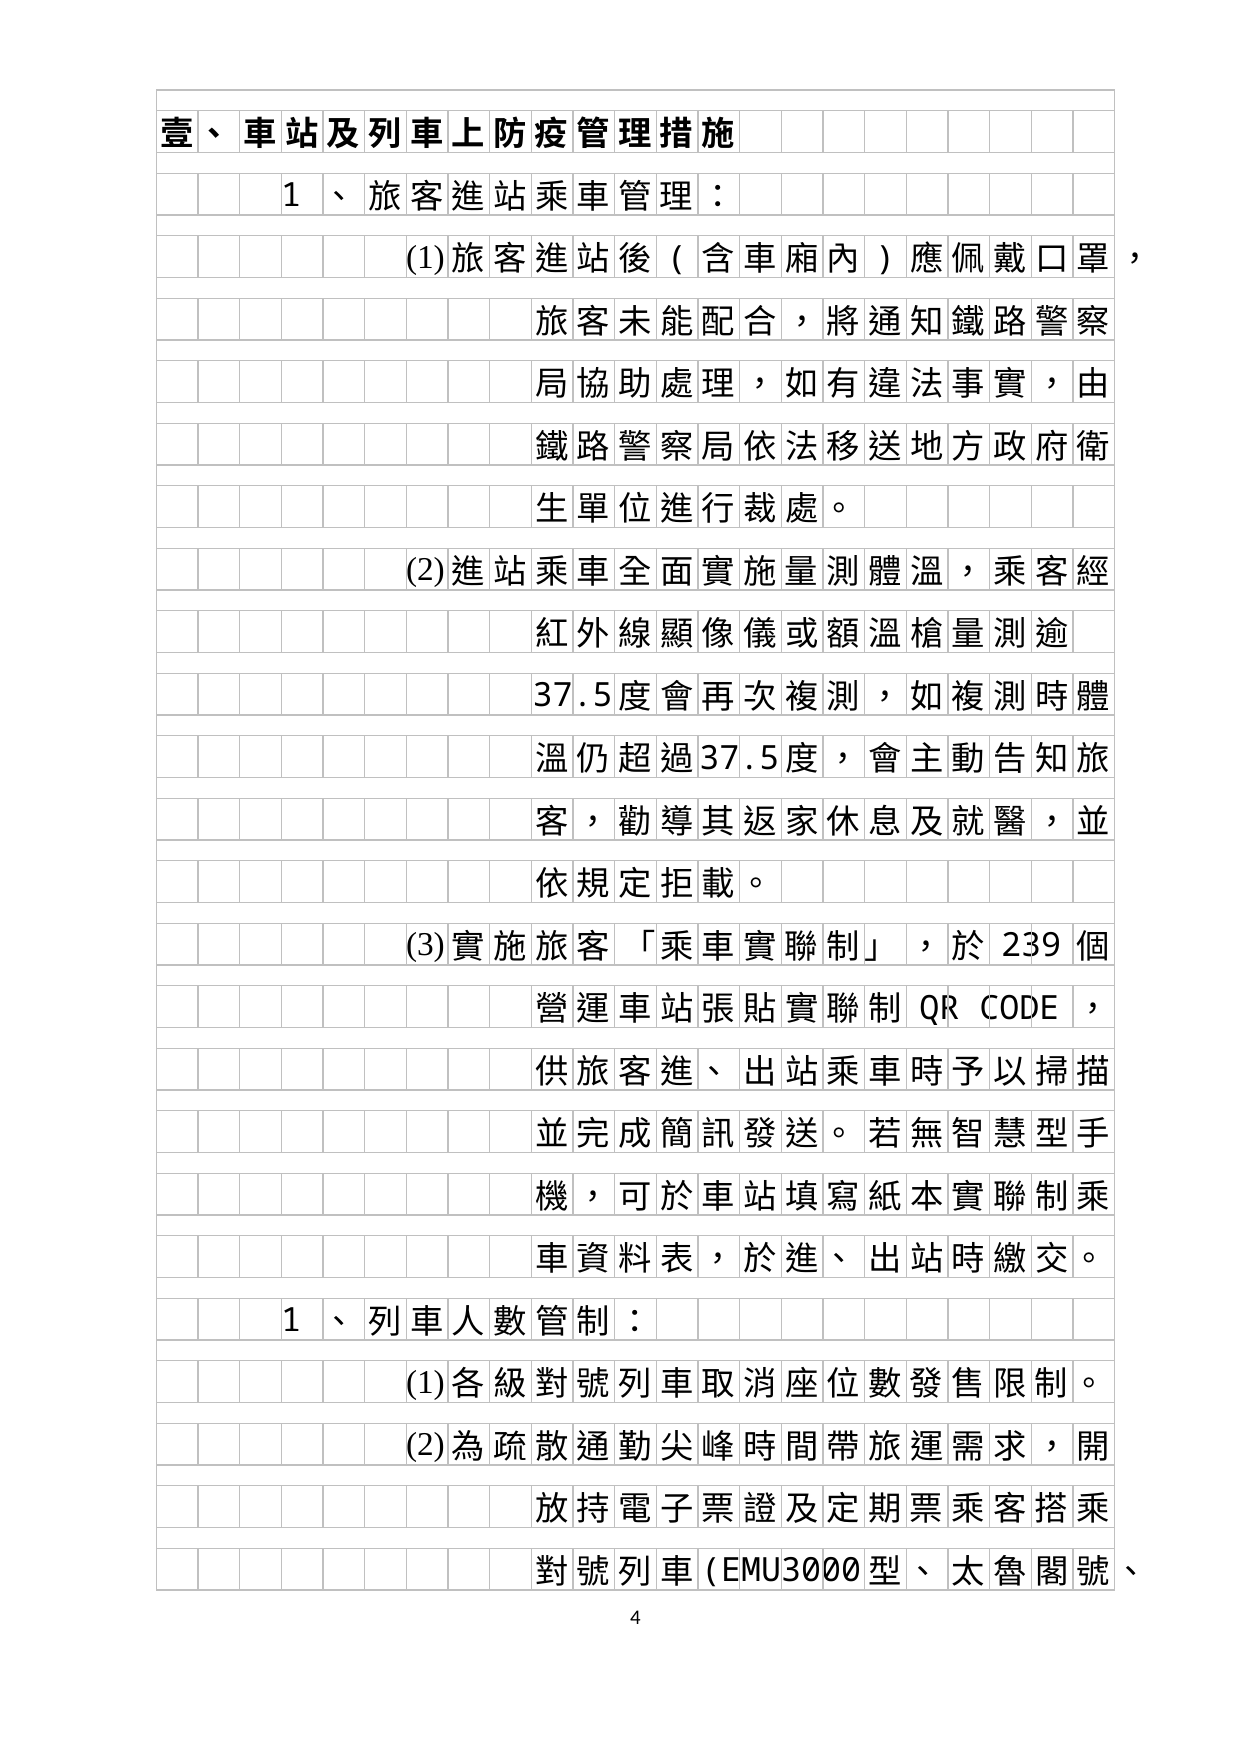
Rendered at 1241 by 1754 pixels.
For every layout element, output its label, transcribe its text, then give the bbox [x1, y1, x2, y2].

list 旅客進站後(含車廂內)應佩戴口罩，旅客未能配合，將通知鐵路警察局協助處理，如有違法事實，由鐵路警察局依法移送地方政府衛生單位進行裁處。 [449, 486, 489, 527]
list 車站及列車上防疫管理措施 [157, 91, 1114, 110]
list 進站乘車全面實施量測體溫，乘客經紅外線顯像儀或額溫槍量測逾37.5度會再次複測，如複測時體溫仍超過37.5度，會主動告知旅客，勸導其返家休息及就醫，並依規定拒載。 [740, 736, 781, 777]
list 各級對號列車取消座位數發售限制。 [1032, 1361, 1072, 1402]
list 為疏散通勤尖峰時間帶旅運需求，開放持電子票證及定期票乘客搭乘對號列車(EMU3000型、太魯閣號、普悠瑪號、團體列車、觀光列車、專列及親子車廂等除外)。 [657, 1549, 697, 1589]
list 為疏散通勤尖峰時間帶旅運需求，開放持電子票證及定期票乘客搭乘對號列車(EMU3000型、太魯閣號、普悠瑪號、團體列車、觀光列車、專列及親子車廂等除外)。 [490, 1486, 531, 1527]
list 旅客進站後(含車廂內)應佩戴口罩，旅客未能配合，將通知鐵路警察局協助處理，如有違法事實，由鐵路警察局依法移送地方政府衛生單位進行裁處。 [990, 486, 1031, 527]
list 進站乘車全面實施量測體溫，乘客經紅外線顯像儀或額溫槍量測逾37.5度會再次複測，如複測時體溫仍超過37.5度，會主動告知旅客，勸導其返家休息及就醫，並依規定拒載。 [782, 736, 822, 777]
list 列車人數管制： [907, 1299, 947, 1339]
list 各級對號列車取消座位數發售限制。 [699, 1361, 739, 1402]
list 旅客進站後(含車廂內)應佩戴口罩，旅客未能配合，將通知鐵路警察局協助處理，如有違法事實，由鐵路警察局依法移送地方政府衛生單位進行裁處。 [824, 486, 864, 527]
list 進站乘車全面實施量測體溫，乘客經紅外線顯像儀或額溫槍量測逾37.5度會再次複測，如複測時體溫仍超過37.5度，會主動告知旅客，勸導其返家休息及就醫，並依規定拒載。 [532, 611, 572, 652]
list 旅客進站後(含車廂內)應佩戴口罩，旅客未能配合，將通知鐵路警察局協助處理，如有違法事實，由鐵路警察局依法移送地方政府衛生單位進行裁處。 [1032, 486, 1072, 527]
list 旅客進站後(含車廂內)應佩戴口罩，旅客未能配合，將通知鐵路警察局協助處理，如有違法事實，由鐵路警察局依法移送地方政府衛生單位進行裁處。 [490, 236, 531, 277]
list 旅客進站後(含車廂內)應佩戴口罩，旅客未能配合，將通知鐵路警察局協助處理，如有違法事實，由鐵路警察局依法移送地方政府衛生單位進行裁處。 [990, 236, 1031, 277]
list 旅客進站後(含車廂內)應佩戴口罩，旅客未能配合，將通知鐵路警察局協助處理，如有違法事實，由鐵路警察局依法移送地方政府衛生單位進行裁處。 [615, 424, 656, 464]
list 進站乘車全面實施量測體溫，乘客經紅外線顯像儀或額溫槍量測逾37.5度會再次複測，如複測時體溫仍超過37.5度，會主動告知旅客，勸導其返家休息及就醫，並依規定拒載。 [949, 861, 989, 902]
list 各級對號列車取消座位數發售限制。 [368, 1361, 406, 1402]
list 旅客進站後(含車廂內)應佩戴口罩，旅客未能配合，將通知鐵路警察局協助處理，如有違法事實，由鐵路警察局依法移送地方政府衛生單位進行裁處。 [449, 299, 489, 339]
list 進站乘車全面實施量測體溫，乘客經紅外線顯像儀或額溫槍量測逾37.5度會再次複測，如複測時體溫仍超過37.5度，會主動告知旅客，勸導其返家休息及就醫，並依規定拒載。 [532, 861, 572, 902]
list 為疏散通勤尖峰時間帶旅運需求，開放持電子票證及定期票乘客搭乘對號列車(EMU3000型、太魯閣號、普悠瑪號、團體列車、觀光列車、專列及親子車廂等除外)。 [490, 1424, 531, 1464]
list 旅客進站後(含車廂內)應佩戴口罩，旅客未能配合，將通知鐵路警察局協助處理，如有違法事實，由鐵路警察局依法移送地方政府衛生單位進行裁處。 [532, 236, 572, 277]
list 為疏散通勤尖峰時間帶旅運需求，開放持電子票證及定期票乘客搭乘對號列車(EMU3000型、太魯閣號、普悠瑪號、團體列車、觀光列車、專列及親子車廂等除外)。 [615, 1486, 656, 1527]
list 為疏散通勤尖峰時間帶旅運需求，開放持電子票證及定期票乘客搭乘對號列車(EMU3000型、太魯閣號、普悠瑪號、團體列車、觀光列車、專列及親子車廂等除外)。 [907, 1549, 947, 1589]
list 進站乘車全面實施量測體溫，乘客經紅外線顯像儀或額溫槍量測逾37.5度會再次複測，如複測時體溫仍超過37.5度，會主動告知旅客，勸導其返家休息及就醫，並依規定拒載。 [990, 611, 1031, 652]
list 列車人數管制： [782, 1299, 822, 1339]
list 列車人數管制： [449, 1299, 489, 1339]
list 旅客進站後(含車廂內)應佩戴口罩，旅客未能配合，將通知鐵路警察局協助處理，如有違法事實，由鐵路警察局依法移送地方政府衛生單位進行裁處。 [740, 361, 781, 402]
list 車站及列車上防疫管理措施 [740, 111, 781, 152]
list 旅客進站後(含車廂內)應佩戴口罩，旅客未能配合，將通知鐵路警察局協助處理，如有違法事實，由鐵路警察局依法移送地方政府衛生單位進行裁處。 [824, 236, 864, 277]
list 各級對號列車取消座位數發售限制。 [368, 1341, 1114, 1360]
list 各級對號列車取消座位數發售限制。 [824, 1361, 864, 1402]
list 為疏散通勤尖峰時間帶旅運需求，開放持電子票證及定期票乘客搭乘對號列車(EMU3000型、太魯閣號、普悠瑪號、團體列車、觀光列車、專列及親子車廂等除外)。 [865, 1424, 906, 1464]
list 進站乘車全面實施量測體溫，乘客經紅外線顯像儀或額溫槍量測逾37.5度會再次複測，如複測時體溫仍超過37.5度，會主動告知旅客，勸導其返家休息及就醫，並依規定拒載。 [615, 736, 656, 777]
list 進站乘車全面實施量測體溫，乘客經紅外線顯像儀或額溫槍量測逾37.5度會再次複測，如複測時體溫仍超過37.5度，會主動告知旅客，勸導其返家休息及就醫，並依規定拒載。 [824, 861, 864, 902]
list 車站及列車上防疫管理措施 [699, 111, 739, 152]
list 旅客進站後(含車廂內)應佩戴口罩，旅客未能配合，將通知鐵路警察局協助處理，如有違法事實，由鐵路警察局依法移送地方政府衛生單位進行裁處。 [949, 236, 989, 277]
list 旅客進站乘車管理： [574, 174, 614, 214]
list 列車人數管制： [990, 1299, 1031, 1339]
list 進站乘車全面實施量測體溫，乘客經紅外線顯像儀或額溫槍量測逾37.5度會再次複測，如複測時體溫仍超過37.5度，會主動告知旅客，勸導其返家休息及就醫，並依規定拒載。 [449, 736, 489, 777]
list 列車人數管制： [255, 1299, 281, 1339]
list 進站乘車全面實施量測體溫，乘客經紅外線顯像儀或額溫槍量測逾37.5度會再次複測，如複測時體溫仍超過37.5度，會主動告知旅客，勸導其返家休息及就醫，並依規定拒載。 [824, 611, 864, 652]
list 為疏散通勤尖峰時間帶旅運需求，開放持電子票證及定期票乘客搭乘對號列車(EMU3000型、太魯閣號、普悠瑪號、團體列車、觀光列車、專列及親子車廂等除外)。 [657, 1424, 697, 1464]
list 為疏散通勤尖峰時間帶旅運需求，開放持電子票證及定期票乘客搭乘對號列車(EMU3000型、太魯閣號、普悠瑪號、團體列車、觀光列車、專列及親子車廂等除外)。 [449, 1424, 489, 1464]
list 為疏散通勤尖峰時間帶旅運需求，開放持電子票證及定期票乘客搭乘對號列車(EMU3000型、太魯閣號、普悠瑪號、團體列車、觀光列車、專列及親子車廂等除外)。 [1032, 1549, 1072, 1589]
list 旅客進站後(含車廂內)應佩戴口罩，旅客未能配合，將通知鐵路警察局協助處理，如有違法事實，由鐵路警察局依法移送地方政府衛生單位進行裁處。 [907, 361, 947, 402]
list 旅客進站後(含車廂內)應佩戴口罩，旅客未能配合，將通知鐵路警察局協助處理，如有違法事實，由鐵路警察局依法移送地方政府衛生單位進行裁處。 [699, 236, 739, 277]
list 旅客進站後(含車廂內)應佩戴口罩，旅客未能配合，將通知鐵路警察局協助處理，如有違法事實，由鐵路警察局依法移送地方政府衛生單位進行裁處。 [368, 278, 1114, 298]
list 進站乘車全面實施量測體溫，乘客經紅外線顯像儀或額溫槍量測逾37.5度會再次複測，如複測時體溫仍超過37.5度，會主動告知旅客，勸導其返家休息及就醫，並依規定拒載。 [1074, 611, 1114, 652]
list 進站乘車全面實施量測體溫，乘客經紅外線顯像儀或額溫槍量測逾37.5度會再次複測，如複測時體溫仍超過37.5度，會主動告知旅客，勸導其返家休息及就醫，並依規定拒載。 [368, 778, 1114, 798]
list 旅客進站後(含車廂內)應佩戴口罩，旅客未能配合，將通知鐵路警察局協助處理，如有違法事實，由鐵路警察局依法移送地方政府衛生單位進行裁處。 [368, 299, 406, 339]
list 旅客進站後(含車廂內)應佩戴口罩，旅客未能配合，將通知鐵路警察局協助處理，如有違法事實，由鐵路警察局依法移送地方政府衛生單位進行裁處。 [368, 341, 1114, 360]
list 車站及列車上防疫管理措施 [490, 111, 531, 152]
list 進站乘車全面實施量測體溫，乘客經紅外線顯像儀或額溫槍量測逾37.5度會再次複測，如複測時體溫仍超過37.5度，會主動告知旅客，勸導其返家休息及就醫，並依規定拒載。 [368, 528, 1114, 548]
list 為疏散通勤尖峰時間帶旅運需求，開放持電子票證及定期票乘客搭乘對號列車(EMU3000型、太魯閣號、普悠瑪號、團體列車、觀光列車、專列及親子車廂等除外)。 [865, 1486, 906, 1527]
list 旅客進站乘車管理： [907, 174, 947, 214]
list 列車人數管制： [490, 1299, 531, 1339]
list 旅客進站後(含車廂內)應佩戴口罩，旅客未能配合，將通知鐵路警察局協助處理，如有違法事實，由鐵路警察局依法移送地方政府衛生單位進行裁處。 [865, 486, 906, 527]
list 旅客進站後(含車廂內)應佩戴口罩，旅客未能配合，將通知鐵路警察局協助處理，如有違法事實，由鐵路警察局依法移送地方政府衛生單位進行裁處。 [532, 486, 572, 527]
list 進站乘車全面實施量測體溫，乘客經紅外線顯像儀或額溫槍量測逾37.5度會再次複測，如複測時體溫仍超過37.5度，會主動告知旅客，勸導其返家休息及就醫，並依規定拒載。 [699, 611, 739, 652]
list 車站及列車上防疫管理措施 [365, 111, 406, 152]
list 旅客進站後(含車廂內)應佩戴口罩，旅客未能配合，將通知鐵路警察局協助處理，如有違法事實，由鐵路警察局依法移送地方政府衛生單位進行裁處。 [1074, 486, 1114, 527]
list 各級對號列車取消座位數發售限制。 [657, 1361, 697, 1402]
list 進站乘車全面實施量測體溫，乘客經紅外線顯像儀或額溫槍量測逾37.5度會再次複測，如複測時體溫仍超過37.5度，會主動告知旅客，勸導其返家休息及就醫，並依規定拒載。 [657, 611, 697, 652]
list 為疏散通勤尖峰時間帶旅運需求，開放持電子票證及定期票乘客搭乘對號列車(EMU3000型、太魯閣號、普悠瑪號、團體列車、觀光列車、專列及親子車廂等除外)。 [824, 1486, 864, 1527]
list 為疏散通勤尖峰時間帶旅運需求，開放持電子票證及定期票乘客搭乘對號列車(EMU3000型、太魯閣號、普悠瑪號、團體列車、觀光列車、專列及親子車廂等除外)。 [574, 1486, 614, 1527]
list 進站乘車全面實施量測體溫，乘客經紅外線顯像儀或額溫槍量測逾37.5度會再次複測，如複測時體溫仍超過37.5度，會主動告知旅客，勸導其返家休息及就醫，並依規定拒載。 [949, 736, 989, 777]
list 旅客進站後(含車廂內)應佩戴口罩，旅客未能配合，將通知鐵路警察局協助處理，如有違法事實，由鐵路警察局依法移送地方政府衛生單位進行裁處。 [1074, 424, 1114, 464]
list 各級對號列車取消座位數發售限制。 [615, 1361, 656, 1402]
list 旅客進站後(含車廂內)應佩戴口罩，旅客未能配合，將通知鐵路警察局協助處理，如有違法事實，由鐵路警察局依法移送地方政府衛生單位進行裁處。 [368, 486, 406, 527]
list 旅客進站後(含車廂內)應佩戴口罩，旅客未能配合，將通知鐵路警察局協助處理，如有違法事實，由鐵路警察局依法移送地方政府衛生單位進行裁處。 [1032, 424, 1072, 464]
list 旅客進站後(含車廂內)應佩戴口罩，旅客未能配合，將通知鐵路警察局協助處理，如有違法事實，由鐵路警察局依法移送地方政府衛生單位進行裁處。 [782, 361, 822, 402]
list 為疏散通勤尖峰時間帶旅運需求，開放持電子票證及定期票乘客搭乘對號列車(EMU3000型、太魯閣號、普悠瑪號、團體列車、觀光列車、專列及親子車廂等除外)。 [699, 1549, 739, 1589]
list 旅客進站乘車管理： [532, 174, 572, 214]
list 旅客進站後(含車廂內)應佩戴口罩，旅客未能配合，將通知鐵路警察局協助處理，如有違法事實，由鐵路警察局依法移送地方政府衛生單位進行裁處。 [574, 424, 614, 464]
list 各級對號列車取消座位數發售限制。 [782, 1361, 822, 1402]
list 列車人數管制： [865, 1299, 906, 1339]
list 旅客進站後(含車廂內)應佩戴口罩，旅客未能配合，將通知鐵路警察局協助處理，如有違法事實，由鐵路警察局依法移送地方政府衛生單位進行裁處。 [368, 361, 406, 402]
list 旅客進站後(含車廂內)應佩戴口罩，旅客未能配合，將通知鐵路警察局協助處理，如有違法事實，由鐵路警察局依法移送地方政府衛生單位進行裁處。 [824, 361, 864, 402]
list 進站乘車全面實施量測體溫，乘客經紅外線顯像儀或額溫槍量測逾37.5度會再次複測，如複測時體溫仍超過37.5度，會主動告知旅客，勸導其返家休息及就醫，並依規定拒載。 [615, 799, 656, 839]
list 車站及列車上防疫管理措施 [782, 111, 822, 152]
list 旅客進站後(含車廂內)應佩戴口罩，旅客未能配合，將通知鐵路警察局協助處理，如有違法事實，由鐵路警察局依法移送地方政府衛生單位進行裁處。 [824, 424, 864, 464]
list 進站乘車全面實施量測體溫，乘客經紅外線顯像儀或額溫槍量測逾37.5度會再次複測，如複測時體溫仍超過37.5度，會主動告知旅客，勸導其返家休息及就醫，並依規定拒載。 [865, 736, 906, 777]
list 各級對號列車取消座位數發售限制。 [407, 1361, 447, 1402]
list 車站及列車上防疫管理措施 [824, 111, 864, 152]
list 車站及列車上防疫管理措施 [907, 111, 947, 152]
list 為疏散通勤尖峰時間帶旅運需求，開放持電子票證及定期票乘客搭乘對號列車(EMU3000型、太魯閣號、普悠瑪號、團體列車、觀光列車、專列及親子車廂等除外)。 [449, 1549, 489, 1589]
list 進站乘車全面實施量測體溫，乘客經紅外線顯像儀或額溫槍量測逾37.5度會再次複測，如複測時體溫仍超過37.5度，會主動告知旅客，勸導其返家休息及就醫，並依規定拒載。 [907, 861, 947, 902]
list 旅客進站後(含車廂內)應佩戴口罩，旅客未能配合，將通知鐵路警察局協助處理，如有違法事實，由鐵路警察局依法移送地方政府衛生單位進行裁處。 [615, 299, 656, 339]
list 旅客進站後(含車廂內)應佩戴口罩，旅客未能配合，將通知鐵路警察局協助處理，如有違法事實，由鐵路警察局依法移送地方政府衛生單位進行裁處。 [368, 403, 1114, 423]
list 進站乘車全面實施量測體溫，乘客經紅外線顯像儀或額溫槍量測逾37.5度會再次複測，如複測時體溫仍超過37.5度，會主動告知旅客，勸導其返家休息及就醫，並依規定拒載。 [1074, 736, 1114, 777]
list 進站乘車全面實施量測體溫，乘客經紅外線顯像儀或額溫槍量測逾37.5度會再次複測，如複測時體溫仍超過37.5度，會主動告知旅客，勸導其返家休息及就醫，並依規定拒載。 [1074, 861, 1114, 902]
list 進站乘車全面實施量測體溫，乘客經紅外線顯像儀或額溫槍量測逾37.5度會再次複測，如複測時體溫仍超過37.5度，會主動告知旅客，勸導其返家休息及就醫，並依規定拒載。 [490, 549, 531, 589]
list 進站乘車全面實施量測體溫，乘客經紅外線顯像儀或額溫槍量測逾37.5度會再次複測，如複測時體溫仍超過37.5度，會主動告知旅客，勸導其返家休息及就醫，並依規定拒載。 [990, 861, 1031, 902]
list 旅客進站後(含車廂內)應佩戴口罩，旅客未能配合，將通知鐵路警察局協助處理，如有違法事實，由鐵路警察局依法移送地方政府衛生單位進行裁處。 [782, 299, 822, 339]
list 列車人數管制： [574, 1299, 614, 1339]
list 車站及列車上防疫管理措施 [449, 111, 489, 152]
list 旅客進站後(含車廂內)應佩戴口罩，旅客未能配合，將通知鐵路警察局協助處理，如有違法事實，由鐵路警察局依法移送地方政府衛生單位進行裁處。 [1074, 236, 1114, 277]
list 各級對號列車取消座位數發售限制。 [1074, 1361, 1114, 1402]
list 為疏散通勤尖峰時間帶旅運需求，開放持電子票證及定期票乘客搭乘對號列車(EMU3000型、太魯閣號、普悠瑪號、團體列車、觀光列車、專列及親子車廂等除外)。 [1074, 1486, 1114, 1527]
list 旅客進站後(含車廂內)應佩戴口罩，旅客未能配合，將通知鐵路警察局協助處理，如有違法事實，由鐵路警察局依法移送地方政府衛生單位進行裁處。 [407, 361, 447, 402]
list 為疏散通勤尖峰時間帶旅運需求，開放持電子票證及定期票乘客搭乘對號列車(EMU3000型、太魯閣號、普悠瑪號、團體列車、觀光列車、專列及親子車廂等除外)。 [490, 1549, 531, 1589]
list 各級對號列車取消座位數發售限制。 [449, 1361, 489, 1402]
list 為疏散通勤尖峰時間帶旅運需求，開放持電子票證及定期票乘客搭乘對號列車(EMU3000型、太魯閣號、普悠瑪號、團體列車、觀光列車、專列及親子車廂等除外)。 [782, 1549, 822, 1589]
list 為疏散通勤尖峰時間帶旅運需求，開放持電子票證及定期票乘客搭乘對號列車(EMU3000型、太魯閣號、普悠瑪號、團體列車、觀光列車、專列及親子車廂等除外)。 [532, 1486, 572, 1527]
list 旅客進站乘車管理： [407, 174, 447, 214]
list 列車人數管制： [657, 1299, 697, 1339]
list 旅客進站乘車管理： [865, 174, 906, 214]
list 實施旅客「乘車實聯制」，於239個營運車站張貼實聯制QR CODE，供旅客進、出站乘車時予以掃描並完成簡訊發送。若無智慧型手機，可於車站填寫紙本實聯制乘車資料表，於進、出站時繳交。 [368, 1091, 1114, 1110]
list 進站乘車全面實施量測體溫，乘客經紅外線顯像儀或額溫槍量測逾37.5度會再次複測，如複測時體溫仍超過37.5度，會主動告知旅客，勸導其返家休息及就醫，並依規定拒載。 [574, 736, 614, 777]
list 進站乘車全面實施量測體溫，乘客經紅外線顯像儀或額溫槍量測逾37.5度會再次複測，如複測時體溫仍超過37.5度，會主動告知旅客，勸導其返家休息及就醫，並依規定拒載。 [740, 549, 781, 589]
list 旅客進站後(含車廂內)應佩戴口罩，旅客未能配合，將通知鐵路警察局協助處理，如有違法事實，由鐵路警察局依法移送地方政府衛生單位進行裁處。 [740, 424, 781, 464]
list 為疏散通勤尖峰時間帶旅運需求，開放持電子票證及定期票乘客搭乘對號列車(EMU3000型、太魯閣號、普悠瑪號、團體列車、觀光列車、專列及親子車廂等除外)。 [740, 1424, 781, 1464]
list 進站乘車全面實施量測體溫，乘客經紅外線顯像儀或額溫槍量測逾37.5度會再次複測，如複測時體溫仍超過37.5度，會主動告知旅客，勸導其返家休息及就醫，並依規定拒載。 [865, 611, 906, 652]
list 旅客進站乘車管理： [1032, 174, 1072, 214]
list 進站乘車全面實施量測體溫，乘客經紅外線顯像儀或額溫槍量測逾37.5度會再次複測，如複測時體溫仍超過37.5度，會主動告知旅客，勸導其返家休息及就醫，並依規定拒載。 [449, 861, 489, 902]
list 旅客進站乘車管理： [255, 153, 1114, 173]
list 進站乘車全面實施量測體溫，乘客經紅外線顯像儀或額溫槍量測逾37.5度會再次複測，如複測時體溫仍超過37.5度，會主動告知旅客，勸導其返家休息及就醫，並依規定拒載。 [949, 611, 989, 652]
list 旅客進站後(含車廂內)應佩戴口罩，旅客未能配合，將通知鐵路警察局協助處理，如有違法事實，由鐵路警察局依法移送地方政府衛生單位進行裁處。 [615, 236, 656, 277]
list 旅客進站後(含車廂內)應佩戴口罩，旅客未能配合，將通知鐵路警察局協助處理，如有違法事實，由鐵路警察局依法移送地方政府衛生單位進行裁處。 [990, 424, 1031, 464]
list 進站乘車全面實施量測體溫，乘客經紅外線顯像儀或額溫槍量測逾37.5度會再次複測，如複測時體溫仍超過37.5度，會主動告知旅客，勸導其返家休息及就醫，並依規定拒載。 [368, 591, 1114, 610]
list 旅客進站後(含車廂內)應佩戴口罩，旅客未能配合，將通知鐵路警察局協助處理，如有違法事實，由鐵路警察局依法移送地方政府衛生單位進行裁處。 [657, 236, 697, 277]
list 旅客進站後(含車廂內)應佩戴口罩，旅客未能配合，將通知鐵路警察局協助處理，如有違法事實，由鐵路警察局依法移送地方政府衛生單位進行裁處。 [490, 486, 531, 527]
list 旅客進站後(含車廂內)應佩戴口罩，旅客未能配合，將通知鐵路警察局協助處理，如有違法事實，由鐵路警察局依法移送地方政府衛生單位進行裁處。 [782, 486, 822, 527]
list 為疏散通勤尖峰時間帶旅運需求，開放持電子票證及定期票乘客搭乘對號列車(EMU3000型、太魯閣號、普悠瑪號、團體列車、觀光列車、專列及親子車廂等除外)。 [368, 1486, 406, 1527]
list 為疏散通勤尖峰時間帶旅運需求，開放持電子票證及定期票乘客搭乘對號列車(EMU3000型、太魯閣號、普悠瑪號、團體列車、觀光列車、專列及親子車廂等除外)。 [907, 1486, 947, 1527]
list 旅客進站後(含車廂內)應佩戴口罩，旅客未能配合，將通知鐵路警察局協助處理，如有違法事實，由鐵路警察局依法移送地方政府衛生單位進行裁處。 [574, 361, 614, 402]
list 進站乘車全面實施量測體溫，乘客經紅外線顯像儀或額溫槍量測逾37.5度會再次複測，如複測時體溫仍超過37.5度，會主動告知旅客，勸導其返家休息及就醫，並依規定拒載。 [907, 611, 947, 652]
list 進站乘車全面實施量測體溫，乘客經紅外線顯像儀或額溫槍量測逾37.5度會再次複測，如複測時體溫仍超過37.5度，會主動告知旅客，勸導其返家休息及就醫，並依規定拒載。 [865, 674, 906, 714]
list 旅客進站後(含車廂內)應佩戴口罩，旅客未能配合，將通知鐵路警察局協助處理，如有違法事實，由鐵路警察局依法移送地方政府衛生單位進行裁處。 [699, 361, 739, 402]
list 進站乘車全面實施量測體溫，乘客經紅外線顯像儀或額溫槍量測逾37.5度會再次複測，如複測時體溫仍超過37.5度，會主動告知旅客，勸導其返家休息及就醫，並依規定拒載。 [1032, 736, 1072, 777]
list 旅客進站後(含車廂內)應佩戴口罩，旅客未能配合，將通知鐵路警察局協助處理，如有違法事實，由鐵路警察局依法移送地方政府衛生單位進行裁處。 [949, 361, 989, 402]
list 進站乘車全面實施量測體溫，乘客經紅外線顯像儀或額溫槍量測逾37.5度會再次複測，如複測時體溫仍超過37.5度，會主動告知旅客，勸導其返家休息及就醫，並依規定拒載。 [490, 861, 531, 902]
list 為疏散通勤尖峰時間帶旅運需求，開放持電子票證及定期票乘客搭乘對號列車(EMU3000型、太魯閣號、普悠瑪號、團體列車、觀光列車、專列及親子車廂等除外)。 [782, 1486, 822, 1527]
list 列車人數管制： [324, 1299, 364, 1339]
list 為疏散通勤尖峰時間帶旅運需求，開放持電子票證及定期票乘客搭乘對號列車(EMU3000型、太魯閣號、普悠瑪號、團體列車、觀光列車、專列及親子車廂等除外)。 [949, 1549, 989, 1589]
list 旅客進站後(含車廂內)應佩戴口罩，旅客未能配合，將通知鐵路警察局協助處理，如有違法事實，由鐵路警察局依法移送地方政府衛生單位進行裁處。 [532, 361, 572, 402]
list 為疏散通勤尖峰時間帶旅運需求，開放持電子票證及定期票乘客搭乘對號列車(EMU3000型、太魯閣號、普悠瑪號、團體列車、觀光列車、專列及親子車廂等除外)。 [407, 1549, 447, 1589]
list 進站乘車全面實施量測體溫，乘客經紅外線顯像儀或額溫槍量測逾37.5度會再次複測，如複測時體溫仍超過37.5度，會主動告知旅客，勸導其返家休息及就醫，並依規定拒載。 [740, 799, 781, 839]
list 旅客進站後(含車廂內)應佩戴口罩，旅客未能配合，將通知鐵路警察局協助處理，如有違法事實，由鐵路警察局依法移送地方政府衛生單位進行裁處。 [949, 486, 989, 527]
list 旅客進站後(含車廂內)應佩戴口罩，旅客未能配合，將通知鐵路警察局協助處理，如有違法事實，由鐵路警察局依法移送地方政府衛生單位進行裁處。 [657, 486, 697, 527]
list 旅客進站後(含車廂內)應佩戴口罩，旅客未能配合，將通知鐵路警察局協助處理，如有違法事實，由鐵路警察局依法移送地方政府衛生單位進行裁處。 [449, 361, 489, 402]
list 旅客進站後(含車廂內)應佩戴口罩，旅客未能配合，將通知鐵路警察局協助處理，如有違法事實，由鐵路警察局依法移送地方政府衛生單位進行裁處。 [782, 424, 822, 464]
list 旅客進站乘車管理： [282, 174, 322, 214]
list 旅客進站後(含車廂內)應佩戴口罩，旅客未能配合，將通知鐵路警察局協助處理，如有違法事實，由鐵路警察局依法移送地方政府衛生單位進行裁處。 [1074, 361, 1114, 402]
list 列車人數管制： [740, 1299, 781, 1339]
list 進站乘車全面實施量測體溫，乘客經紅外線顯像儀或額溫槍量測逾37.5度會再次複測，如複測時體溫仍超過37.5度，會主動告知旅客，勸導其返家休息及就醫，並依規定拒載。 [740, 861, 781, 902]
list 進站乘車全面實施量測體溫，乘客經紅外線顯像儀或額溫槍量測逾37.5度會再次複測，如複測時體溫仍超過37.5度，會主動告知旅客，勸導其返家休息及就醫，並依規定拒載。 [824, 736, 864, 777]
list 進站乘車全面實施量測體溫，乘客經紅外線顯像儀或額溫槍量測逾37.5度會再次複測，如複測時體溫仍超過37.5度，會主動告知旅客，勸導其返家休息及就醫，並依規定拒載。 [907, 736, 947, 777]
list 旅客進站後(含車廂內)應佩戴口罩，旅客未能配合，將通知鐵路警察局協助處理，如有違法事實，由鐵路警察局依法移送地方政府衛生單位進行裁處。 [990, 361, 1031, 402]
list 進站乘車全面實施量測體溫，乘客經紅外線顯像儀或額溫槍量測逾37.5度會再次複測，如複測時體溫仍超過37.5度，會主動告知旅客，勸導其返家休息及就醫，並依規定拒載。 [990, 674, 1031, 714]
list 進站乘車全面實施量測體溫，乘客經紅外線顯像儀或額溫槍量測逾37.5度會再次複測，如複測時體溫仍超過37.5度，會主動告知旅客，勸導其返家休息及就醫，並依規定拒載。 [615, 861, 656, 902]
list 為疏散通勤尖峰時間帶旅運需求，開放持電子票證及定期票乘客搭乘對號列車(EMU3000型、太魯閣號、普悠瑪號、團體列車、觀光列車、專列及親子車廂等除外)。 [368, 1403, 1114, 1423]
list 旅客進站後(含車廂內)應佩戴口罩，旅客未能配合，將通知鐵路警察局協助處理，如有違法事實，由鐵路警察局依法移送地方政府衛生單位進行裁處。 [574, 486, 614, 527]
list 旅客進站後(含車廂內)應佩戴口罩，旅客未能配合，將通知鐵路警察局協助處理，如有違法事實，由鐵路警察局依法移送地方政府衛生單位進行裁處。 [699, 299, 739, 339]
list 車站及列車上防疫管理措施 [615, 111, 656, 152]
list 進站乘車全面實施量測體溫，乘客經紅外線顯像儀或額溫槍量測逾37.5度會再次複測，如複測時體溫仍超過37.5度，會主動告知旅客，勸導其返家休息及就醫，並依規定拒載。 [990, 799, 1031, 839]
list 為疏散通勤尖峰時間帶旅運需求，開放持電子票證及定期票乘客搭乘對號列車(EMU3000型、太魯閣號、普悠瑪號、團體列車、觀光列車、專列及親子車廂等除外)。 [824, 1549, 864, 1589]
list 旅客進站後(含車廂內)應佩戴口罩，旅客未能配合，將通知鐵路警察局協助處理，如有違法事實，由鐵路警察局依法移送地方政府衛生單位進行裁處。 [615, 486, 656, 527]
list 旅客進站乘車管理： [324, 174, 364, 214]
list 旅客進站後(含車廂內)應佩戴口罩，旅客未能配合，將通知鐵路警察局協助處理，如有違法事實，由鐵路警察局依法移送地方政府衛生單位進行裁處。 [740, 299, 781, 339]
list 車站及列車上防疫管理措施 [574, 111, 614, 152]
list 進站乘車全面實施量測體溫，乘客經紅外線顯像儀或額溫槍量測逾37.5度會再次複測，如複測時體溫仍超過37.5度，會主動告知旅客，勸導其返家休息及就醫，並依規定拒載。 [615, 674, 656, 714]
list 進站乘車全面實施量測體溫，乘客經紅外線顯像儀或額溫槍量測逾37.5度會再次複測，如複測時體溫仍超過37.5度，會主動告知旅客，勸導其返家休息及就醫，並依規定拒載。 [615, 549, 656, 589]
list 進站乘車全面實施量測體溫，乘客經紅外線顯像儀或額溫槍量測逾37.5度會再次複測，如複測時體溫仍超過37.5度，會主動告知旅客，勸導其返家休息及就醫，並依規定拒載。 [490, 611, 531, 652]
list 旅客進站後(含車廂內)應佩戴口罩，旅客未能配合，將通知鐵路警察局協助處理，如有違法事實，由鐵路警察局依法移送地方政府衛生單位進行裁處。 [907, 299, 947, 339]
list 為疏散通勤尖峰時間帶旅運需求，開放持電子票證及定期票乘客搭乘對號列車(EMU3000型、太魯閣號、普悠瑪號、團體列車、觀光列車、專列及親子車廂等除外)。 [949, 1486, 989, 1527]
list 旅客進站乘車管理： [990, 174, 1031, 214]
list 旅客進站後(含車廂內)應佩戴口罩，旅客未能配合，將通知鐵路警察局協助處理，如有違法事實，由鐵路警察局依法移送地方政府衛生單位進行裁處。 [449, 236, 489, 277]
list 進站乘車全面實施量測體溫，乘客經紅外線顯像儀或額溫槍量測逾37.5度會再次複測，如複測時體溫仍超過37.5度，會主動告知旅客，勸導其返家休息及就醫，並依規定拒載。 [657, 736, 697, 777]
list 車站及列車上防疫管理措施 [324, 111, 364, 152]
list 為疏散通勤尖峰時間帶旅運需求，開放持電子票證及定期票乘客搭乘對號列車(EMU3000型、太魯閣號、普悠瑪號、團體列車、觀光列車、專列及親子車廂等除外)。 [449, 1486, 489, 1527]
list 旅客進站後(含車廂內)應佩戴口罩，旅客未能配合，將通知鐵路警察局協助處理，如有違法事實，由鐵路警察局依法移送地方政府衛生單位進行裁處。 [824, 299, 864, 339]
list 進站乘車全面實施量測體溫，乘客經紅外線顯像儀或額溫槍量測逾37.5度會再次複測，如複測時體溫仍超過37.5度，會主動告知旅客，勸導其返家休息及就醫，並依規定拒載。 [699, 736, 739, 777]
list 為疏散通勤尖峰時間帶旅運需求，開放持電子票證及定期票乘客搭乘對號列車(EMU3000型、太魯閣號、普悠瑪號、團體列車、觀光列車、專列及親子車廂等除外)。 [1032, 1424, 1072, 1464]
list 旅客進站後(含車廂內)應佩戴口罩，旅客未能配合，將通知鐵路警察局協助處理，如有違法事實，由鐵路警察局依法移送地方政府衛生單位進行裁處。 [865, 299, 906, 339]
list 進站乘車全面實施量測體溫，乘客經紅外線顯像儀或額溫槍量測逾37.5度會再次複測，如複測時體溫仍超過37.5度，會主動告知旅客，勸導其返家休息及就醫，並依規定拒載。 [782, 611, 822, 652]
list 為疏散通勤尖峰時間帶旅運需求，開放持電子票證及定期票乘客搭乘對號列車(EMU3000型、太魯閣號、普悠瑪號、團體列車、觀光列車、專列及親子車廂等除外)。 [699, 1424, 739, 1464]
list 為疏散通勤尖峰時間帶旅運需求，開放持電子票證及定期票乘客搭乘對號列車(EMU3000型、太魯閣號、普悠瑪號、團體列車、觀光列車、專列及親子車廂等除外)。 [615, 1424, 656, 1464]
list 進站乘車全面實施量測體溫，乘客經紅外線顯像儀或額溫槍量測逾37.5度會再次複測，如複測時體溫仍超過37.5度，會主動告知旅客，勸導其返家休息及就醫，並依規定拒載。 [990, 736, 1031, 777]
list 旅客進站後(含車廂內)應佩戴口罩，旅客未能配合，將通知鐵路警察局協助處理，如有違法事實，由鐵路警察局依法移送地方政府衛生單位進行裁處。 [699, 486, 739, 527]
list 列車人數管制： [407, 1299, 447, 1339]
list 為疏散通勤尖峰時間帶旅運需求，開放持電子票證及定期票乘客搭乘對號列車(EMU3000型、太魯閣號、普悠瑪號、團體列車、觀光列車、專列及親子車廂等除外)。 [949, 1424, 989, 1464]
list 旅客進站後(含車廂內)應佩戴口罩，旅客未能配合，將通知鐵路警察局協助處理，如有違法事實，由鐵路警察局依法移送地方政府衛生單位進行裁處。 [907, 236, 947, 277]
list 列車人數管制： [949, 1299, 989, 1339]
list 旅客進站後(含車廂內)應佩戴口罩，旅客未能配合，將通知鐵路警察局協助處理，如有違法事實，由鐵路警察局依法移送地方政府衛生單位進行裁處。 [490, 424, 531, 464]
list 各級對號列車取消座位數發售限制。 [990, 1361, 1031, 1402]
list 旅客進站後(含車廂內)應佩戴口罩，旅客未能配合，將通知鐵路警察局協助處理，如有違法事實，由鐵路警察局依法移送地方政府衛生單位進行裁處。 [1032, 299, 1072, 339]
list 旅客進站乘車管理： [699, 174, 739, 214]
list 進站乘車全面實施量測體溫，乘客經紅外線顯像儀或額溫槍量測逾37.5度會再次複測，如複測時體溫仍超過37.5度，會主動告知旅客，勸導其返家休息及就醫，並依規定拒載。 [490, 674, 531, 714]
list 為疏散通勤尖峰時間帶旅運需求，開放持電子票證及定期票乘客搭乘對號列車(EMU3000型、太魯閣號、普悠瑪號、團體列車、觀光列車、專列及親子車廂等除外)。 [740, 1486, 781, 1527]
list 旅客進站後(含車廂內)應佩戴口罩，旅客未能配合，將通知鐵路警察局協助處理，如有違法事實，由鐵路警察局依法移送地方政府衛生單位進行裁處。 [782, 236, 822, 277]
list 旅客進站乘車管理： [449, 174, 489, 214]
list 旅客進站後(含車廂內)應佩戴口罩，旅客未能配合，將通知鐵路警察局協助處理，如有違法事實，由鐵路警察局依法移送地方政府衛生單位進行裁處。 [574, 236, 614, 277]
list 為疏散通勤尖峰時間帶旅運需求，開放持電子票證及定期票乘客搭乘對號列車(EMU3000型、太魯閣號、普悠瑪號、團體列車、觀光列車、專列及親子車廂等除外)。 [532, 1424, 572, 1464]
list 車站及列車上防疫管理措施 [240, 111, 281, 152]
list 各級對號列車取消座位數發售限制。 [574, 1361, 614, 1402]
list 進站乘車全面實施量測體溫，乘客經紅外線顯像儀或額溫槍量測逾37.5度會再次複測，如複測時體溫仍超過37.5度，會主動告知旅客，勸導其返家休息及就醫，並依規定拒載。 [615, 611, 656, 652]
list 各級對號列車取消座位數發售限制。 [865, 1361, 906, 1402]
list 進站乘車全面實施量測體溫，乘客經紅外線顯像儀或額溫槍量測逾37.5度會再次複測，如複測時體溫仍超過37.5度，會主動告知旅客，勸導其返家休息及就醫，並依規定拒載。 [990, 549, 1031, 589]
list 車站及列車上防疫管理措施 [199, 111, 239, 152]
list 為疏散通勤尖峰時間帶旅運需求，開放持電子票證及定期票乘客搭乘對號列車(EMU3000型、太魯閣號、普悠瑪號、團體列車、觀光列車、專列及親子車廂等除外)。 [1074, 1424, 1114, 1464]
list 進站乘車全面實施量測體溫，乘客經紅外線顯像儀或額溫槍量測逾37.5度會再次複測，如複測時體溫仍超過37.5度，會主動告知旅客，勸導其返家休息及就醫，並依規定拒載。 [699, 861, 739, 902]
list 為疏散通勤尖峰時間帶旅運需求，開放持電子票證及定期票乘客搭乘對號列車(EMU3000型、太魯閣號、普悠瑪號、團體列車、觀光列車、專列及親子車廂等除外)。 [1032, 1486, 1072, 1527]
list 為疏散通勤尖峰時間帶旅運需求，開放持電子票證及定期票乘客搭乘對號列車(EMU3000型、太魯閣號、普悠瑪號、團體列車、觀光列車、專列及親子車廂等除外)。 [407, 1424, 447, 1464]
list 為疏散通勤尖峰時間帶旅運需求，開放持電子票證及定期票乘客搭乘對號列車(EMU3000型、太魯閣號、普悠瑪號、團體列車、觀光列車、專列及親子車廂等除外)。 [990, 1424, 1031, 1464]
list 各級對號列車取消座位數發售限制。 [490, 1361, 531, 1402]
list 進站乘車全面實施量測體溫，乘客經紅外線顯像儀或額溫槍量測逾37.5度會再次複測，如複測時體溫仍超過37.5度，會主動告知旅客，勸導其返家休息及就醫，並依規定拒載。 [449, 611, 489, 652]
list 旅客進站後(含車廂內)應佩戴口罩，旅客未能配合，將通知鐵路警察局協助處理，如有違法事實，由鐵路警察局依法移送地方政府衛生單位進行裁處。 [449, 424, 489, 464]
list 旅客進站後(含車廂內)應佩戴口罩，旅客未能配合，將通知鐵路警察局協助處理，如有違法事實，由鐵路警察局依法移送地方政府衛生單位進行裁處。 [740, 486, 781, 527]
list 車站及列車上防疫管理措施 [865, 111, 906, 152]
list 為疏散通勤尖峰時間帶旅運需求，開放持電子票證及定期票乘客搭乘對號列車(EMU3000型、太魯閣號、普悠瑪號、團體列車、觀光列車、專列及親子車廂等除外)。 [990, 1486, 1031, 1527]
list 實施旅客「乘車實聯制」，於239個營運車站張貼實聯制QR CODE，供旅客進、出站乘車時予以掃描並完成簡訊發送。若無智慧型手機，可於車站填寫紙本實聯制乘車資料表，於進、出站時繳交。 [368, 903, 1114, 923]
list 車站及列車上防疫管理措施 [949, 111, 989, 152]
list 進站乘車全面實施量測體溫，乘客經紅外線顯像儀或額溫槍量測逾37.5度會再次複測，如複測時體溫仍超過37.5度，會主動告知旅客，勸導其返家休息及就醫，並依規定拒載。 [574, 861, 614, 902]
list 車站及列車上防疫管理措施 [990, 111, 1031, 152]
list 為疏散通勤尖峰時間帶旅運需求，開放持電子票證及定期票乘客搭乘對號列車(EMU3000型、太魯閣號、普悠瑪號、團體列車、觀光列車、專列及親子車廂等除外)。 [574, 1424, 614, 1464]
list 旅客進站後(含車廂內)應佩戴口罩，旅客未能配合，將通知鐵路警察局協助處理，如有違法事實，由鐵路警察局依法移送地方政府衛生單位進行裁處。 [490, 361, 531, 402]
list 旅客進站後(含車廂內)應佩戴口罩，旅客未能配合，將通知鐵路警察局協助處理，如有違法事實，由鐵路警察局依法移送地方政府衛生單位進行裁處。 [907, 486, 947, 527]
list 各級對號列車取消座位數發售限制。 [740, 1361, 781, 1402]
list 為疏散通勤尖峰時間帶旅運需求，開放持電子票證及定期票乘客搭乘對號列車(EMU3000型、太魯閣號、普悠瑪號、團體列車、觀光列車、專列及親子車廂等除外)。 [824, 1424, 864, 1464]
list 實施旅客「乘車實聯制」，於239個營運車站張貼實聯制QR CODE，供旅客進、出站乘車時予以掃描並完成簡訊發送。若無智慧型手機，可於車站填寫紙本實聯制乘車資料表，於進、出站時繳交。 [368, 1153, 1114, 1173]
list 為疏散通勤尖峰時間帶旅運需求，開放持電子票證及定期票乘客搭乘對號列車(EMU3000型、太魯閣號、普悠瑪號、團體列車、觀光列車、專列及親子車廂等除外)。 [368, 1528, 1114, 1548]
list 為疏散通勤尖峰時間帶旅運需求，開放持電子票證及定期票乘客搭乘對號列車(EMU3000型、太魯閣號、普悠瑪號、團體列車、觀光列車、專列及親子車廂等除外)。 [407, 1486, 447, 1527]
list 進站乘車全面實施量測體溫，乘客經紅外線顯像儀或額溫槍量測逾37.5度會再次複測，如複測時體溫仍超過37.5度，會主動告知旅客，勸導其返家休息及就醫，並依規定拒載。 [532, 736, 572, 777]
list 為疏散通勤尖峰時間帶旅運需求，開放持電子票證及定期票乘客搭乘對號列車(EMU3000型、太魯閣號、普悠瑪號、團體列車、觀光列車、專列及親子車廂等除外)。 [368, 1466, 1114, 1485]
list 旅客進站後(含車廂內)應佩戴口罩，旅客未能配合，將通知鐵路警察局協助處理，如有違法事實，由鐵路警察局依法移送地方政府衛生單位進行裁處。 [574, 299, 614, 339]
list 旅客進站後(含車廂內)應佩戴口罩，旅客未能配合，將通知鐵路警察局協助處理，如有違法事實，由鐵路警察局依法移送地方政府衛生單位進行裁處。 [990, 299, 1031, 339]
list 列車人數管制： [1032, 1299, 1072, 1339]
list 旅客進站乘車管理： [490, 174, 531, 214]
list 各級對號列車取消座位數發售限制。 [949, 1361, 989, 1402]
list 旅客進站乘車管理： [255, 174, 281, 214]
list 列車人數管制： [824, 1299, 864, 1339]
list 旅客進站後(含車廂內)應佩戴口罩，旅客未能配合，將通知鐵路警察局協助處理，如有違法事實，由鐵路警察局依法移送地方政府衛生單位進行裁處。 [532, 424, 572, 464]
list 進站乘車全面實施量測體溫，乘客經紅外線顯像儀或額溫槍量測逾37.5度會再次複測，如複測時體溫仍超過37.5度，會主動告知旅客，勸導其返家休息及就醫，並依規定拒載。 [740, 674, 781, 714]
list 旅客進站後(含車廂內)應佩戴口罩，旅客未能配合，將通知鐵路警察局協助處理，如有違法事實，由鐵路警察局依法移送地方政府衛生單位進行裁處。 [865, 361, 906, 402]
list 列車人數管制： [615, 1299, 656, 1339]
list 旅客進站後(含車廂內)應佩戴口罩，旅客未能配合，將通知鐵路警察局協助處理，如有違法事實，由鐵路警察局依法移送地方政府衛生單位進行裁處。 [407, 299, 447, 339]
list 進站乘車全面實施量測體溫，乘客經紅外線顯像儀或額溫槍量測逾37.5度會再次複測，如複測時體溫仍超過37.5度，會主動告知旅客，勸導其返家休息及就醫，並依規定拒載。 [1032, 611, 1072, 652]
list 列車人數管制： [255, 1278, 1114, 1298]
list 進站乘車全面實施量測體溫，乘客經紅外線顯像儀或額溫槍量測逾37.5度會再次複測，如複測時體溫仍超過37.5度，會主動告知旅客，勸導其返家休息及就醫，並依規定拒載。 [865, 549, 906, 589]
list 旅客進站後(含車廂內)應佩戴口罩，旅客未能配合，將通知鐵路警察局協助處理，如有違法事實，由鐵路警察局依法移送地方政府衛生單位進行裁處。 [407, 236, 447, 277]
list 列車人數管制： [282, 1299, 322, 1339]
list 為疏散通勤尖峰時間帶旅運需求，開放持電子票證及定期票乘客搭乘對號列車(EMU3000型、太魯閣號、普悠瑪號、團體列車、觀光列車、專列及親子車廂等除外)。 [907, 1424, 947, 1464]
list 為疏散通勤尖峰時間帶旅運需求，開放持電子票證及定期票乘客搭乘對號列車(EMU3000型、太魯閣號、普悠瑪號、團體列車、觀光列車、專列及親子車廂等除外)。 [699, 1486, 739, 1527]
list 為疏散通勤尖峰時間帶旅運需求，開放持電子票證及定期票乘客搭乘對號列車(EMU3000型、太魯閣號、普悠瑪號、團體列車、觀光列車、專列及親子車廂等除外)。 [615, 1549, 656, 1589]
list 旅客進站乘車管理： [1074, 174, 1114, 214]
list 車站及列車上防疫管理措施 [657, 111, 697, 152]
list 為疏散通勤尖峰時間帶旅運需求，開放持電子票證及定期票乘客搭乘對號列車(EMU3000型、太魯閣號、普悠瑪號、團體列車、觀光列車、專列及親子車廂等除外)。 [657, 1486, 697, 1527]
list 列車人數管制： [1074, 1299, 1114, 1339]
list 進站乘車全面實施量測體溫，乘客經紅外線顯像儀或額溫槍量測逾37.5度會再次複測，如複測時體溫仍超過37.5度，會主動告知旅客，勸導其返家休息及就醫，並依規定拒載。 [740, 611, 781, 652]
list 旅客進站後(含車廂內)應佩戴口罩，旅客未能配合，將通知鐵路警察局協助處理，如有違法事實，由鐵路警察局依法移送地方政府衛生單位進行裁處。 [368, 466, 1114, 485]
list 為疏散通勤尖峰時間帶旅運需求，開放持電子票證及定期票乘客搭乘對號列車(EMU3000型、太魯閣號、普悠瑪號、團體列車、觀光列車、專列及親子車廂等除外)。 [368, 1424, 406, 1464]
list 旅客進站後(含車廂內)應佩戴口罩，旅客未能配合，將通知鐵路警察局協助處理，如有違法事實，由鐵路警察局依法移送地方政府衛生單位進行裁處。 [407, 486, 447, 527]
list 旅客進站乘車管理： [615, 174, 656, 214]
list 旅客進站後(含車廂內)應佩戴口罩，旅客未能配合，將通知鐵路警察局協助處理，如有違法事實，由鐵路警察局依法移送地方政府衛生單位進行裁處。 [865, 424, 906, 464]
list 進站乘車全面實施量測體溫，乘客經紅外線顯像儀或額溫槍量測逾37.5度會再次複測，如複測時體溫仍超過37.5度，會主動告知旅客，勸導其返家休息及就醫，並依規定拒載。 [574, 611, 614, 652]
list 旅客進站後(含車廂內)應佩戴口罩，旅客未能配合，將通知鐵路警察局協助處理，如有違法事實，由鐵路警察局依法移送地方政府衛生單位進行裁處。 [1032, 236, 1072, 277]
list 為疏散通勤尖峰時間帶旅運需求，開放持電子票證及定期票乘客搭乘對號列車(EMU3000型、太魯閣號、普悠瑪號、團體列車、觀光列車、專列及親子車廂等除外)。 [990, 1549, 1031, 1589]
list 旅客進站乘車管理： [782, 174, 822, 214]
list 進站乘車全面實施量測體溫，乘客經紅外線顯像儀或額溫槍量測逾37.5度會再次複測，如複測時體溫仍超過37.5度，會主動告知旅客，勸導其返家休息及就醫，並依規定拒載。 [407, 611, 447, 652]
list 旅客進站後(含車廂內)應佩戴口罩，旅客未能配合，將通知鐵路警察局協助處理，如有違法事實，由鐵路警察局依法移送地方政府衛生單位進行裁處。 [949, 424, 989, 464]
list 旅客進站後(含車廂內)應佩戴口罩，旅客未能配合，將通知鐵路警察局協助處理，如有違法事實，由鐵路警察局依法移送地方政府衛生單位進行裁處。 [907, 424, 947, 464]
list 旅客進站後(含車廂內)應佩戴口罩，旅客未能配合，將通知鐵路警察局協助處理，如有違法事實，由鐵路警察局依法移送地方政府衛生單位進行裁處。 [699, 424, 739, 464]
list 進站乘車全面實施量測體溫，乘客經紅外線顯像儀或額溫槍量測逾37.5度會再次複測，如複測時體溫仍超過37.5度，會主動告知旅客，勸導其返家休息及就醫，並依規定拒載。 [368, 653, 1114, 673]
list 旅客進站後(含車廂內)應佩戴口罩，旅客未能配合，將通知鐵路警察局協助處理，如有違法事實，由鐵路警察局依法移送地方政府衛生單位進行裁處。 [407, 424, 447, 464]
list 列車人數管制： [365, 1299, 406, 1339]
list 進站乘車全面實施量測體溫，乘客經紅外線顯像儀或額溫槍量測逾37.5度會再次複測，如複測時體溫仍超過37.5度，會主動告知旅客，勸導其返家休息及就醫，並依規定拒載。 [1032, 861, 1072, 902]
list 旅客進站後(含車廂內)應佩戴口罩，旅客未能配合，將通知鐵路警察局協助處理，如有違法事實，由鐵路警察局依法移送地方政府衛生單位進行裁處。 [368, 216, 1114, 235]
list 列車人數管制： [532, 1299, 572, 1339]
list 旅客進站後(含車廂內)應佩戴口罩，旅客未能配合，將通知鐵路警察局協助處理，如有違法事實，由鐵路警察局依法移送地方政府衛生單位進行裁處。 [1074, 299, 1114, 339]
list 進站乘車全面實施量測體溫，乘客經紅外線顯像儀或額溫槍量測逾37.5度會再次複測，如複測時體溫仍超過37.5度，會主動告知旅客，勸導其返家休息及就醫，並依規定拒載。 [657, 861, 697, 902]
list 進站乘車全面實施量測體溫，乘客經紅外線顯像儀或額溫槍量測逾37.5度會再次複測，如複測時體溫仍超過37.5度，會主動告知旅客，勸導其返家休息及就醫，並依規定拒載。 [490, 799, 531, 839]
list 旅客進站後(含車廂內)應佩戴口罩，旅客未能配合，將通知鐵路警察局協助處理，如有違法事實，由鐵路警察局依法移送地方政府衛生單位進行裁處。 [657, 361, 697, 402]
list 車站及列車上防疫管理措施 [407, 111, 447, 152]
list 進站乘車全面實施量測體溫，乘客經紅外線顯像儀或額溫槍量測逾37.5度會再次複測，如複測時體溫仍超過37.5度，會主動告知旅客，勸導其返家休息及就醫，並依規定拒載。 [368, 716, 1114, 735]
list 旅客進站後(含車廂內)應佩戴口罩，旅客未能配合，將通知鐵路警察局協助處理，如有違法事實，由鐵路警察局依法移送地方政府衛生單位進行裁處。 [740, 236, 781, 277]
list 旅客進站乘車管理： [365, 174, 406, 214]
list 實施旅客「乘車實聯制」，於239個營運車站張貼實聯制QR CODE，供旅客進、出站乘車時予以掃描並完成簡訊發送。若無智慧型手機，可於車站填寫紙本實聯制乘車資料表，於進、出站時繳交。 [368, 1216, 1114, 1235]
list 進站乘車全面實施量測體溫，乘客經紅外線顯像儀或額溫槍量測逾37.5度會再次複測，如複測時體溫仍超過37.5度，會主動告知旅客，勸導其返家休息及就醫，並依規定拒載。 [407, 861, 447, 902]
list 車站及列車上防疫管理措施 [282, 111, 322, 152]
list 車站及列車上防疫管理措施 [532, 111, 572, 152]
list 旅客進站後(含車廂內)應佩戴口罩，旅客未能配合，將通知鐵路警察局協助處理，如有違法事實，由鐵路警察局依法移送地方政府衛生單位進行裁處。 [368, 236, 406, 277]
list 旅客進站乘車管理： [657, 174, 697, 214]
list 車站及列車上防疫管理措施 [157, 111, 197, 152]
list 旅客進站後(含車廂內)應佩戴口罩，旅客未能配合，將通知鐵路警察局協助處理，如有違法事實，由鐵路警察局依法移送地方政府衛生單位進行裁處。 [949, 299, 989, 339]
list 進站乘車全面實施量測體溫，乘客經紅外線顯像儀或額溫槍量測逾37.5度會再次複測，如複測時體溫仍超過37.5度，會主動告知旅客，勸導其返家休息及就醫，並依規定拒載。 [865, 861, 906, 902]
list 旅客進站後(含車廂內)應佩戴口罩，旅客未能配合，將通知鐵路警察局協助處理，如有違法事實，由鐵路警察局依法移送地方政府衛生單位進行裁處。 [657, 424, 697, 464]
list 為疏散通勤尖峰時間帶旅運需求，開放持電子票證及定期票乘客搭乘對號列車(EMU3000型、太魯閣號、普悠瑪號、團體列車、觀光列車、專列及親子車廂等除外)。 [532, 1549, 572, 1589]
list 進站乘車全面實施量測體溫，乘客經紅外線顯像儀或額溫槍量測逾37.5度會再次複測，如複測時體溫仍超過37.5度，會主動告知旅客，勸導其返家休息及就醫，並依規定拒載。 [865, 799, 906, 839]
list 旅客進站後(含車廂內)應佩戴口罩，旅客未能配合，將通知鐵路警察局協助處理，如有違法事實，由鐵路警察局依法移送地方政府衛生單位進行裁處。 [615, 361, 656, 402]
list 車站及列車上防疫管理措施 [1074, 111, 1114, 152]
list 為疏散通勤尖峰時間帶旅運需求，開放持電子票證及定期票乘客搭乘對號列車(EMU3000型、太魯閣號、普悠瑪號、團體列車、觀光列車、專列及親子車廂等除外)。 [782, 1424, 822, 1464]
list 進站乘車全面實施量測體溫，乘客經紅外線顯像儀或額溫槍量測逾37.5度會再次複測，如複測時體溫仍超過37.5度，會主動告知旅客，勸導其返家休息及就醫，並依規定拒載。 [368, 841, 1114, 860]
list 實施旅客「乘車實聯制」，於239個營運車站張貼實聯制QR CODE，供旅客進、出站乘車時予以掃描並完成簡訊發送。若無智慧型手機，可於車站填寫紙本實聯制乘車資料表，於進、出站時繳交。 [368, 966, 1114, 985]
list 實施旅客「乘車實聯制」，於239個營運車站張貼實聯制QR CODE，供旅客進、出站乘車時予以掃描並完成簡訊發送。若無智慧型手機，可於車站填寫紙本實聯制乘車資料表，於進、出站時繳交。 [368, 1028, 1114, 1048]
list 旅客進站後(含車廂內)應佩戴口罩，旅客未能配合，將通知鐵路警察局協助處理，如有違法事實，由鐵路警察局依法移送地方政府衛生單位進行裁處。 [657, 299, 697, 339]
list 旅客進站後(含車廂內)應佩戴口罩，旅客未能配合，將通知鐵路警察局協助處理，如有違法事實，由鐵路警察局依法移送地方政府衛生單位進行裁處。 [490, 299, 531, 339]
list 各級對號列車取消座位數發售限制。 [532, 1361, 572, 1402]
list 旅客進站乘車管理： [824, 174, 864, 214]
list 各級對號列車取消座位數發售限制。 [907, 1361, 947, 1402]
list 旅客進站乘車管理： [949, 174, 989, 214]
list 進站乘車全面實施量測體溫，乘客經紅外線顯像儀或額溫槍量測逾37.5度會再次複測，如複測時體溫仍超過37.5度，會主動告知旅客，勸導其返家休息及就醫，並依規定拒載。 [490, 736, 531, 777]
list 旅客進站乘車管理： [740, 174, 781, 214]
list 旅客進站後(含車廂內)應佩戴口罩，旅客未能配合，將通知鐵路警察局協助處理，如有違法事實，由鐵路警察局依法移送地方政府衛生單位進行裁處。 [532, 299, 572, 339]
list 為疏散通勤尖峰時間帶旅運需求，開放持電子票證及定期票乘客搭乘對號列車(EMU3000型、太魯閣號、普悠瑪號、團體列車、觀光列車、專列及親子車廂等除外)。 [1074, 1549, 1114, 1589]
list 為疏散通勤尖峰時間帶旅運需求，開放持電子票證及定期票乘客搭乘對號列車(EMU3000型、太魯閣號、普悠瑪號、團體列車、觀光列車、專列及親子車廂等除外)。 [865, 1549, 906, 1589]
list 進站乘車全面實施量測體溫，乘客經紅外線顯像儀或額溫槍量測逾37.5度會再次複測，如複測時體溫仍超過37.5度，會主動告知旅客，勸導其返家休息及就醫，並依規定拒載。 [782, 861, 822, 902]
list 旅客進站後(含車廂內)應佩戴口罩，旅客未能配合，將通知鐵路警察局協助處理，如有違法事實，由鐵路警察局依法移送地方政府衛生單位進行裁處。 [368, 424, 406, 464]
list 進站乘車全面實施量測體溫，乘客經紅外線顯像儀或額溫槍量測逾37.5度會再次複測，如複測時體溫仍超過37.5度，會主動告知旅客，勸導其返家休息及就醫，並依規定拒載。 [407, 736, 447, 777]
list 列車人數管制： [699, 1299, 739, 1339]
list 為疏散通勤尖峰時間帶旅運需求，開放持電子票證及定期票乘客搭乘對號列車(EMU3000型、太魯閣號、普悠瑪號、團體列車、觀光列車、專列及親子車廂等除外)。 [574, 1549, 614, 1589]
list 為疏散通勤尖峰時間帶旅運需求，開放持電子票證及定期票乘客搭乘對號列車(EMU3000型、太魯閣號、普悠瑪號、團體列車、觀光列車、專列及親子車廂等除外)。 [740, 1549, 781, 1589]
list 旅客進站後(含車廂內)應佩戴口罩，旅客未能配合，將通知鐵路警察局協助處理，如有違法事實，由鐵路警察局依法移送地方政府衛生單位進行裁處。 [1032, 361, 1072, 402]
list 旅客進站後(含車廂內)應佩戴口罩，旅客未能配合，將通知鐵路警察局協助處理，如有違法事實，由鐵路警察局依法移送地方政府衛生單位進行裁處。 [865, 236, 906, 277]
list 車站及列車上防疫管理措施 [1032, 111, 1072, 152]
list 為疏散通勤尖峰時間帶旅運需求，開放持電子票證及定期票乘客搭乘對號列車(EMU3000型、太魯閣號、普悠瑪號、團體列車、觀光列車、專列及親子車廂等除外)。 [368, 1549, 406, 1589]
